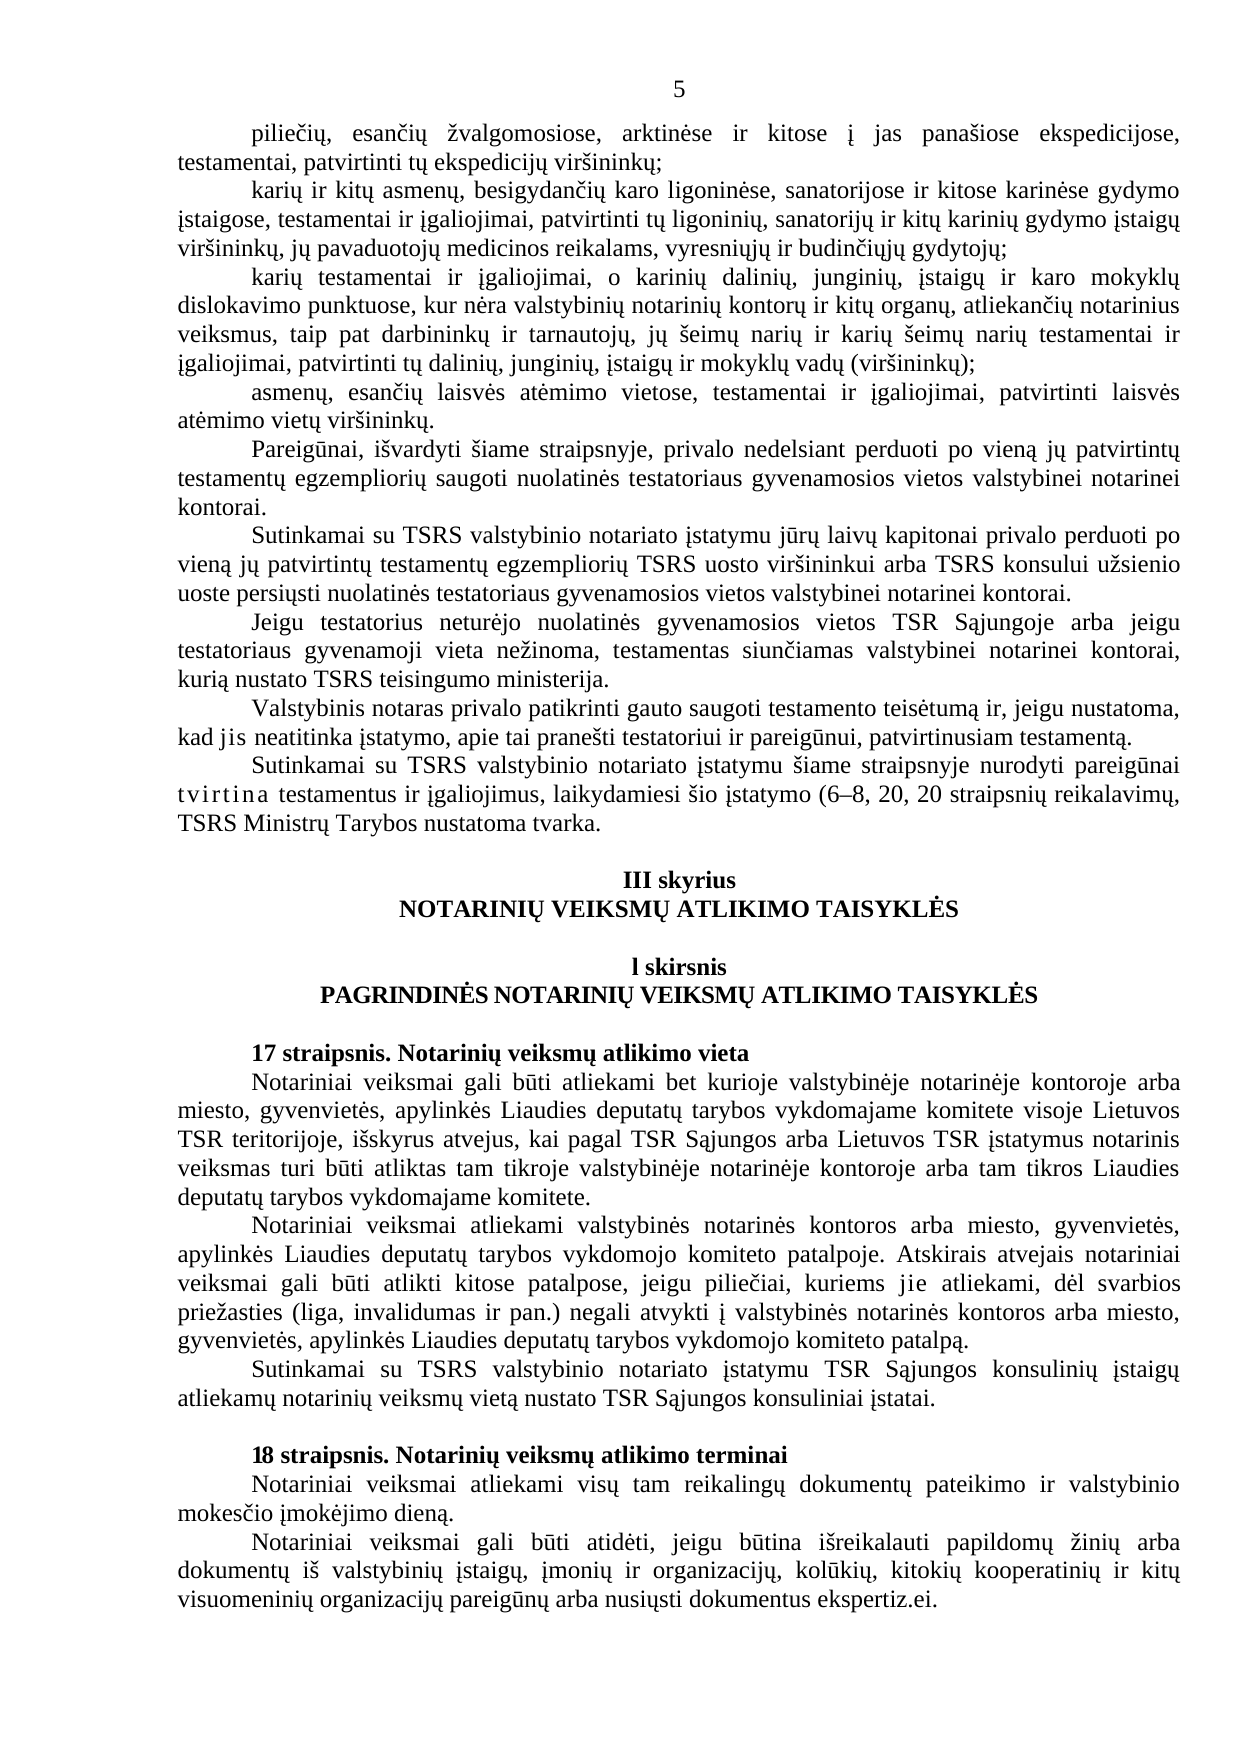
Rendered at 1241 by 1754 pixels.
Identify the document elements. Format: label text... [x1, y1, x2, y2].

text Sutinkamai su TSRS valstybinio notariato įstatymu jūrų laivų kapitonai privalo perduoti po vieną jų patvirtintų testamentų egzempliorių TSRS uosto viršininkui arba TSRS konsului užsienio uoste persiųsti nuolatinės testatoriaus gyvenamosios vietos valstybinei notarinei kontorai. [177, 521, 1181, 607]
text 18 straipsnis. Notarinių veiksmų atlikimo terminai [177, 1441, 1181, 1469]
text Valstybinis notaras privalo patikrinti gauto saugoti testamento teisėtumą ir, jeigu nustatoma, kad jis neatitinka įstatymo, apie tai pranešti testatoriui ir pareigūnui, patvirtinusiam testamentą. [177, 693, 1181, 751]
text piliečių, esančių žvalgomosiose, arktinėse ir kitose į jas panašiose ekspedicijose, testamentai, patvirtinti tų ekspedicijų viršininkų; [177, 118, 1181, 176]
text Pareigūnai, išvardyti šiame straipsnyje, privalo nedelsiant perduoti po vieną jų patvirtintų testamentų egzempliorių saugoti nuolatinės testatoriaus gyvenamosios vietos valstybinei notarinei kontorai. [177, 434, 1181, 521]
text NOTARINIŲ VEIKSMŲ ATLIKIMO TAISYKLĖS [177, 894, 1181, 923]
text Sutinkamai su TSRS valstybinio notariato įstatymu TSR Sąjungos konsulinių įstaigų atliekamų notarinių veiksmų vietą nustato TSR Sąjungos konsuliniai įstatai. [177, 1354, 1181, 1412]
text karių testamentai ir įgaliojimai, o karinių dalinių, junginių, įstaigų ir karo mokyklų dislokavimo punktuose, kur nėra valstybinių notarinių kontorų ir kitų organų, atliekančių notarinius veiksmus, taip pat darbininkų ir tarnautojų, jų šeimų narių ir karių šeimų narių testamentai ir įgaliojimai, patvirtinti tų dalinių, junginių, įstaigų ir mokyklų vadų (viršininkų); [177, 262, 1181, 377]
text III skyrius [177, 866, 1181, 894]
text Notariniai veiksmai gali būti atidėti, jeigu būtina išreikalauti papildomų žinių arba dokumentų iš valstybinių įstaigų, įmonių ir organizacijų, kolūkių, kitokių kooperatinių ir kitų visuomeninių organizacijų pareigūnų arba nusiųsti dokumentus ekspertiz.ei. [177, 1527, 1181, 1613]
text Notariniai veiksmai gali būti atliekami bet kurioje valstybinėje notarinėje kontoroje arba miesto, gyvenvietės, apylinkės Liaudies deputatų tarybos vykdomajame komitete visoje Lietuvos TSR teritorijoje, išskyrus atvejus, kai pagal TSR Sąjungos arba Lietuvos TSR įstatymus notarinis veiksmas turi būti atliktas tam tikroje valstybinėje notarinėje kontoroje arba tam tikros Liaudies deputatų tarybos vykdomajame komitete. [177, 1067, 1181, 1211]
text asmenų, esančių laisvės atėmimo vietose, testamentai ir įgaliojimai, patvirtinti laisvės atėmimo vietų viršininkų. [177, 377, 1181, 434]
text PAGRINDINĖS notarinių veiksmų atlikimo taisyklės [177, 981, 1181, 1009]
text Notariniai veiksmai atliekami valstybinės notarinės kontoros arba miesto, gyvenvietės, apylinkės Liaudies deputatų tarybos vykdomojo komiteto patalpoje. Atskirais atvejais notariniai veiksmai gali būti atlikti kitose patalpose, jeigu piliečiai, kuriems jie atliekami, dėl svarbios priežasties (liga, invalidumas ir pan.) negali atvykti į valstybinės notarinės kontoros arba miesto, gyvenvietės, apylinkės Liaudies deputatų tarybos vykdomojo komiteto patalpą. [177, 1211, 1181, 1354]
text Notariniai veiksmai atliekami visų tam reikalingų dokumentų pateikimo ir valstybinio mokesčio įmokėjimo dieną. [177, 1469, 1181, 1527]
text l skirsnis [177, 952, 1181, 981]
text 17 straipsnis. Notarinių veiksmų atlikimo vieta [177, 1038, 1181, 1067]
text karių ir kitų asmenų, besigydančių karo ligoninėse, sanatorijose ir kitose karinėse gydymo įstaigose, testamentai ir įgaliojimai, patvirtinti tų ligoninių, sanatorijų ir kitų karinių gydymo įstaigų viršininkų, jų pavaduotojų medicinos reikalams, vyresniųjų ir budinčiųjų gydytojų; [177, 176, 1181, 262]
text Sutinkamai su TSRS valstybinio notariato įstatymu šiame straipsnyje nurodyti pareigūnai tvirtina testamentus ir įgaliojimus, laikydamiesi šio įstatymo (6–8, 20, 20 straipsnių reikalavimų, TSRS Ministrų Tarybos nustatoma tvarka. [177, 751, 1181, 837]
text Jeigu testatorius neturėjo nuolatinės gyvenamosios vietos TSR Sąjungoje arba jeigu testatoriaus gyvenamoji vieta nežinoma, testamentas siunčiamas valstybinei notarinei kontorai, kurią nustato TSRS teisingumo ministerija. [177, 607, 1181, 693]
